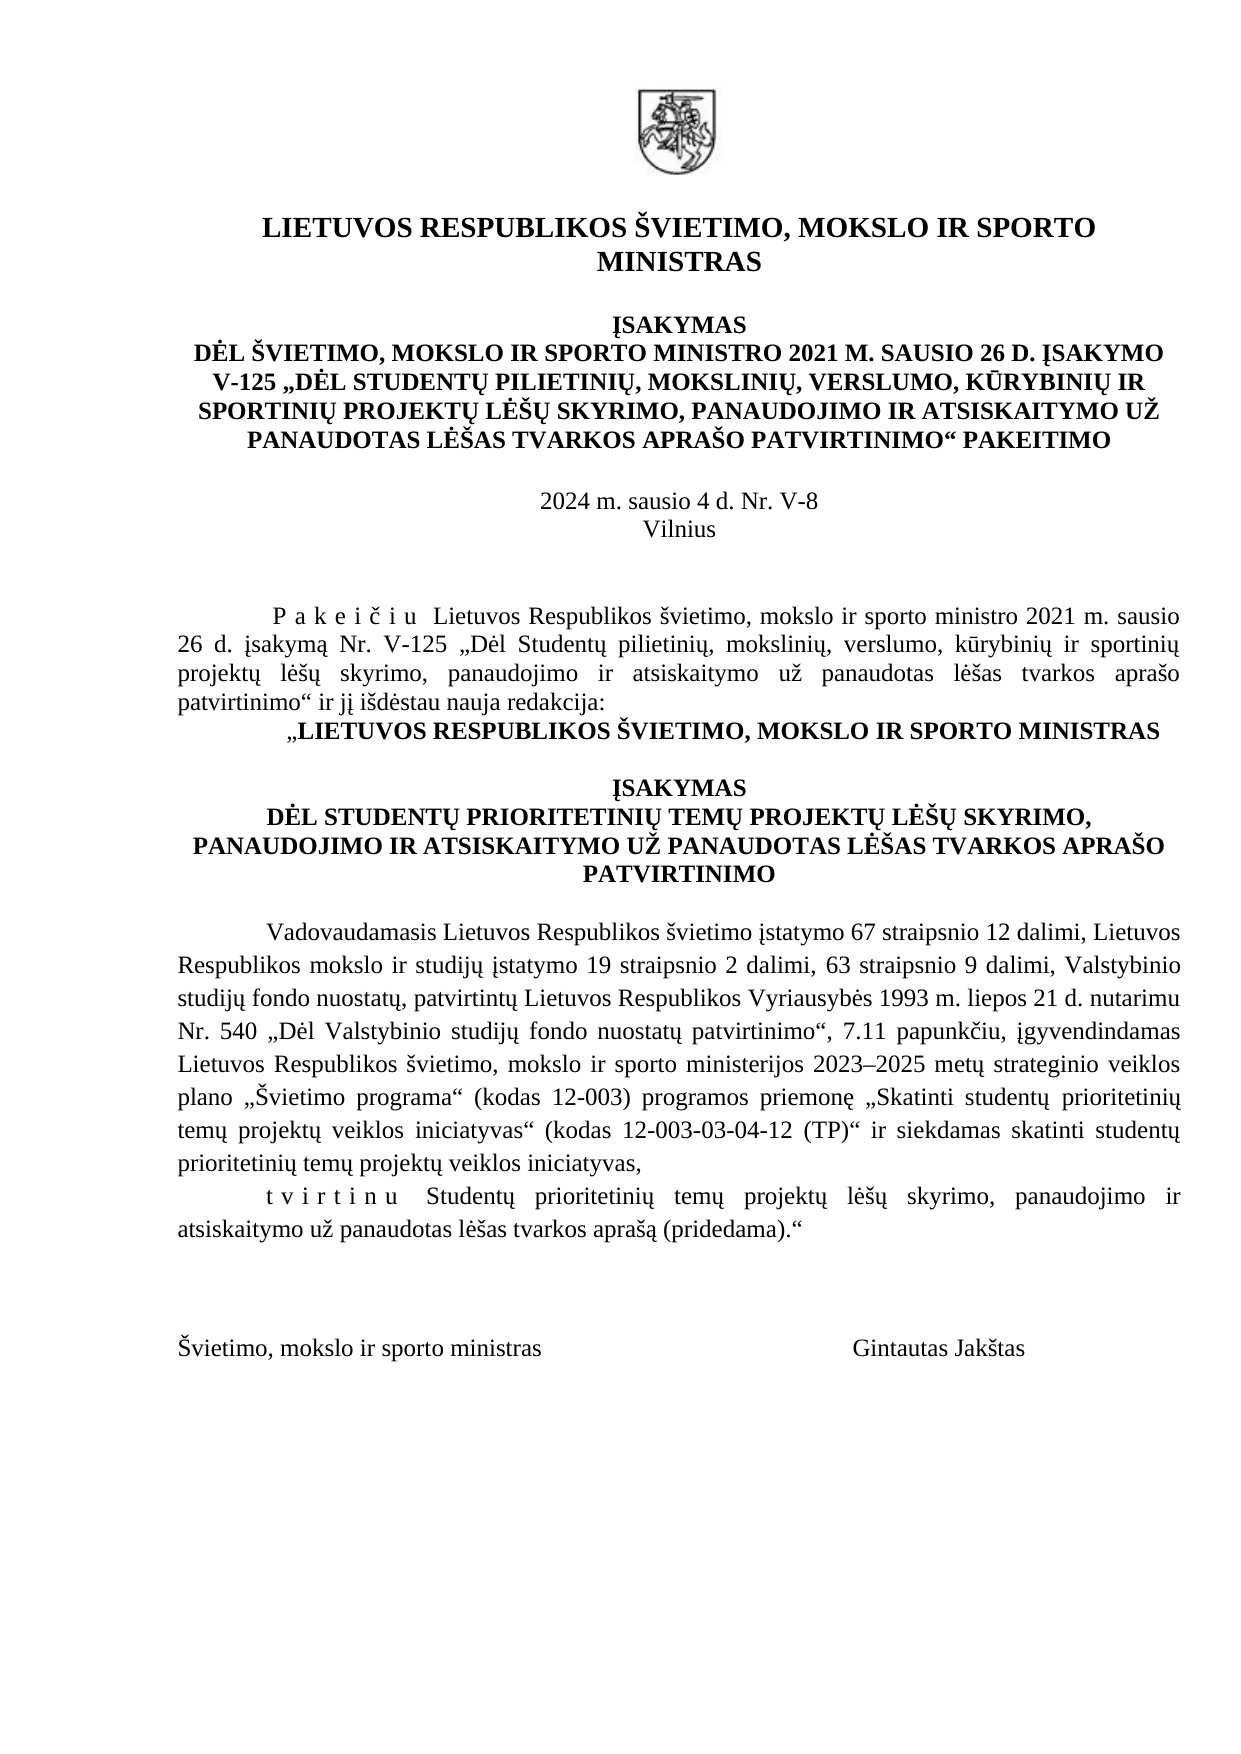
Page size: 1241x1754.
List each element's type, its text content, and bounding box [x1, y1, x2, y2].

text Švietimo, mokslo ir sporto ministras Gintautas Jakštas [177, 1333, 1181, 1362]
text Vadovaudamasis Lietuvos Respublikos švietimo įstatymo 67 straipsnio 12 dalimi, Lietuvos Respublikos mokslo ir studijų įstatymo 19 straipsnio 2 dalimi, 63 straipsnio 9 dalimi, Valstybinio studijų fondo nuostatų, patvirtintų Lietuvos Respublikos Vyriausybės 1993 m. liepos 21 d. nutarimu Nr. 540 „Dėl Valstybinio studijų fondo nuostatų patvirtinimo“, 7.11 papunkčiu, įgyvendindamas Lietuvos Respublikos švietimo, mokslo ir sporto ministerijos 2023–2025 metų strateginio veiklos plano „Švietimo programa“ (kodas 12-003) programos priemonę „Skatinti studentų prioritetinių temų projektų veiklos iniciatyvas“ (kodas 12-003-03-04-12 (TP)“ ir siekdamas skatinti studentų prioritetinių temų projektų veiklos iniciatyvas, [177, 917, 1181, 1177]
text DĖL STUDENTŲ PRIORITETINIŲ TEMŲ PROJEKTŲ LĖŠŲ SKYRIMO, PANAUDOJIMO IR ATSISKAITYMO UŽ PANAUDOTAS LĖŠAS TVARKOS APRAŠO PATVIRTINIMO [177, 802, 1181, 888]
text ĮSAKYMAS [177, 310, 1181, 338]
text ĮSAKYMAS [177, 773, 1181, 802]
text DĖL ŠVIETIMO, MOKSLO IR SPORTO MINISTRO 2021 M. SAUSIO 26 D. ĮSAKYMO [177, 338, 1181, 367]
text tvirtinu Studentų prioritetinių temų projektų lėšų skyrimo, panaudojimo ir atsiskaitymo už panaudotas lėšas tvarkos aprašą (pridedama).“ [177, 1181, 1181, 1243]
text Pakeičiu Lietuvos Respublikos švietimo, mokslo ir sporto ministro 2021 m. sausio 26 d. įsakymą Nr. V-125 „Dėl Studentų pilietinių, mokslinių, verslumo, kūrybinių ir sportinių projektų lėšų skyrimo, panaudojimo ir atsiskaitymo už panaudotas lėšas tvarkos aprašo patvirtinimo“ ir jį išdėstau nauja redakcija: [177, 601, 1181, 716]
text „LIETUVOS RESPUBLIKOS ŠVIETIMO, MOKSLO IR SPORTO MINISTRAS [177, 716, 1181, 744]
text LIETUVOS RESPUBLIKOS ŠVIETIMO, MOKSLO IR SPORTO MINISTRAS [177, 210, 1181, 277]
text V-125 „DĖL STUDENTŲ PILIETINIŲ, MOKSLINIŲ, VERSLUMO, KŪRYBINIŲ IR SPORTINIŲ PROJEKTŲ LĖŠŲ SKYRIMO, PANAUDOJIMO IR ATSISKAITYMO UŽ PANAUDOTAS LĖŠAS TVARKOS APRAŠO PATVIRTINIMO“ PAKEITIMO [177, 367, 1181, 453]
text 2024 m. sausio 4 d. Nr. V-8 [177, 486, 1181, 514]
text Vilnius [177, 514, 1181, 543]
